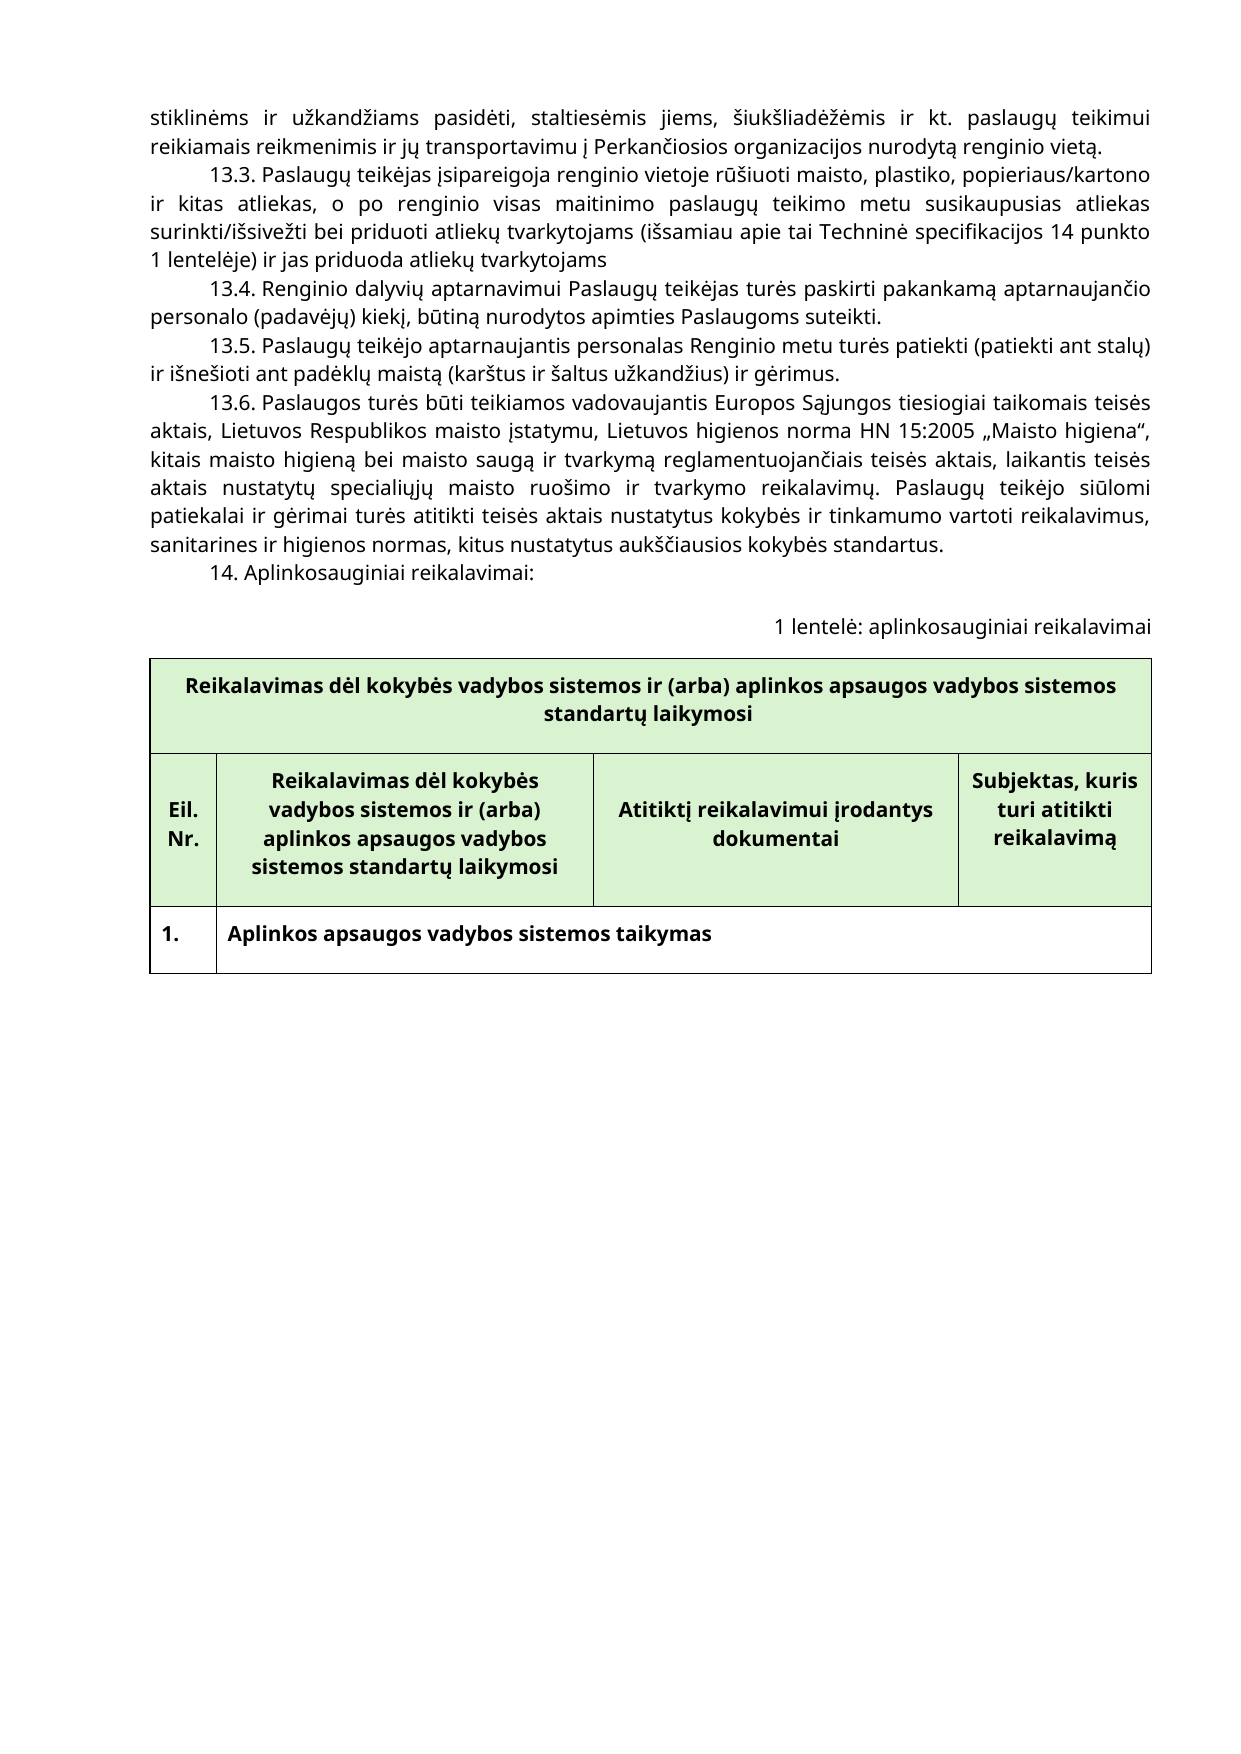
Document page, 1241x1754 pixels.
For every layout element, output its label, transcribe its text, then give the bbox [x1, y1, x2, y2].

table_cell Eil. Nr. [151, 754, 216, 906]
table_cell Subjektas, kuris turi atitikti reikalavimą [959, 754, 1151, 906]
table_cell Aplinkos apsaugos vadybos sistemos taikymas [217, 907, 1151, 973]
table_cell 1. [151, 907, 216, 973]
table_header Reikalavimas dėl kokybės vadybos sistemos ir (arba) aplinkos apsaugos vadybos sistemos standartų laikymosi [151, 659, 1151, 753]
list Paslaugų teikėjas įsipareigoja renginio vietoje rūšiuoti maisto, plastiko, popieriaus/kartono ir kitas atliekas, o po renginio visas maitinimo paslaugų teikimo metu susikaupusias atliekas surinkti/išsivežti bei priduoti atliekų tvarkytojams (išsamiau apie tai Techninė specifikacijos 14 punkto 1 lentelėje) ir jas priduoda atliekų tvarkytojams [150, 160, 1152, 274]
list Aplinkosauginiai reikalavimai: [150, 558, 1152, 587]
list Paslaugos turės būti teikiamos vadovaujantis Europos Sąjungos tiesiogiai taikomais teisės aktais, Lietuvos Respublikos maisto įstatymu, Lietuvos higienos norma HN 15:2005 „Maisto higiena“, kitais maisto higieną bei maisto saugą ir tvarkymą reglamentuojančiais teisės aktais, laikantis teisės aktais nustatytų specialiųjų maisto ruošimo ir tvarkymo reikalavimų. Paslaugų teikėjo siūlomi patiekalai ir gėrimai turės atitikti teisės aktais nustatytus kokybės ir tinkamumo vartoti reikalavimus, sanitarines ir higienos normas, kitus nustatytus aukščiausios kokybės standartus. [150, 388, 1152, 558]
table_cell Atitiktį reikalavimui įrodantys dokumentai [594, 754, 958, 906]
list Paslaugų teikėjo aptarnaujantis personalas Renginio metu turės patiekti (patiekti ant stalų) ir išnešioti ant padėklų maistą (karštus ir šaltus užkandžius) ir gėrimus. [150, 331, 1152, 388]
list 1 lentelė: aplinkosauginiai reikalavimai [209, 587, 1152, 641]
list Renginio dalyvių aptarnavimui Paslaugų teikėjas turės paskirti pakankamą aptarnaujančio personalo (padavėjų) kiekį, būtiną nurodytos apimties Paslaugoms suteikti. [150, 274, 1152, 331]
table_cell Reikalavimas dėl kokybės vadybos sistemos ir (arba) aplinkos apsaugos vadybos sistemos standartų laikymosi [217, 754, 593, 906]
list stiklinėms ir užkandžiams pasidėti, staltiesėmis jiems, šiukšliadėžėmis ir kt. paslaugų teikimui reikiamais reikmenimis ir jų transportavimu į Perkančiosios organizacijos nurodytą renginio vietą. [150, 103, 1152, 160]
